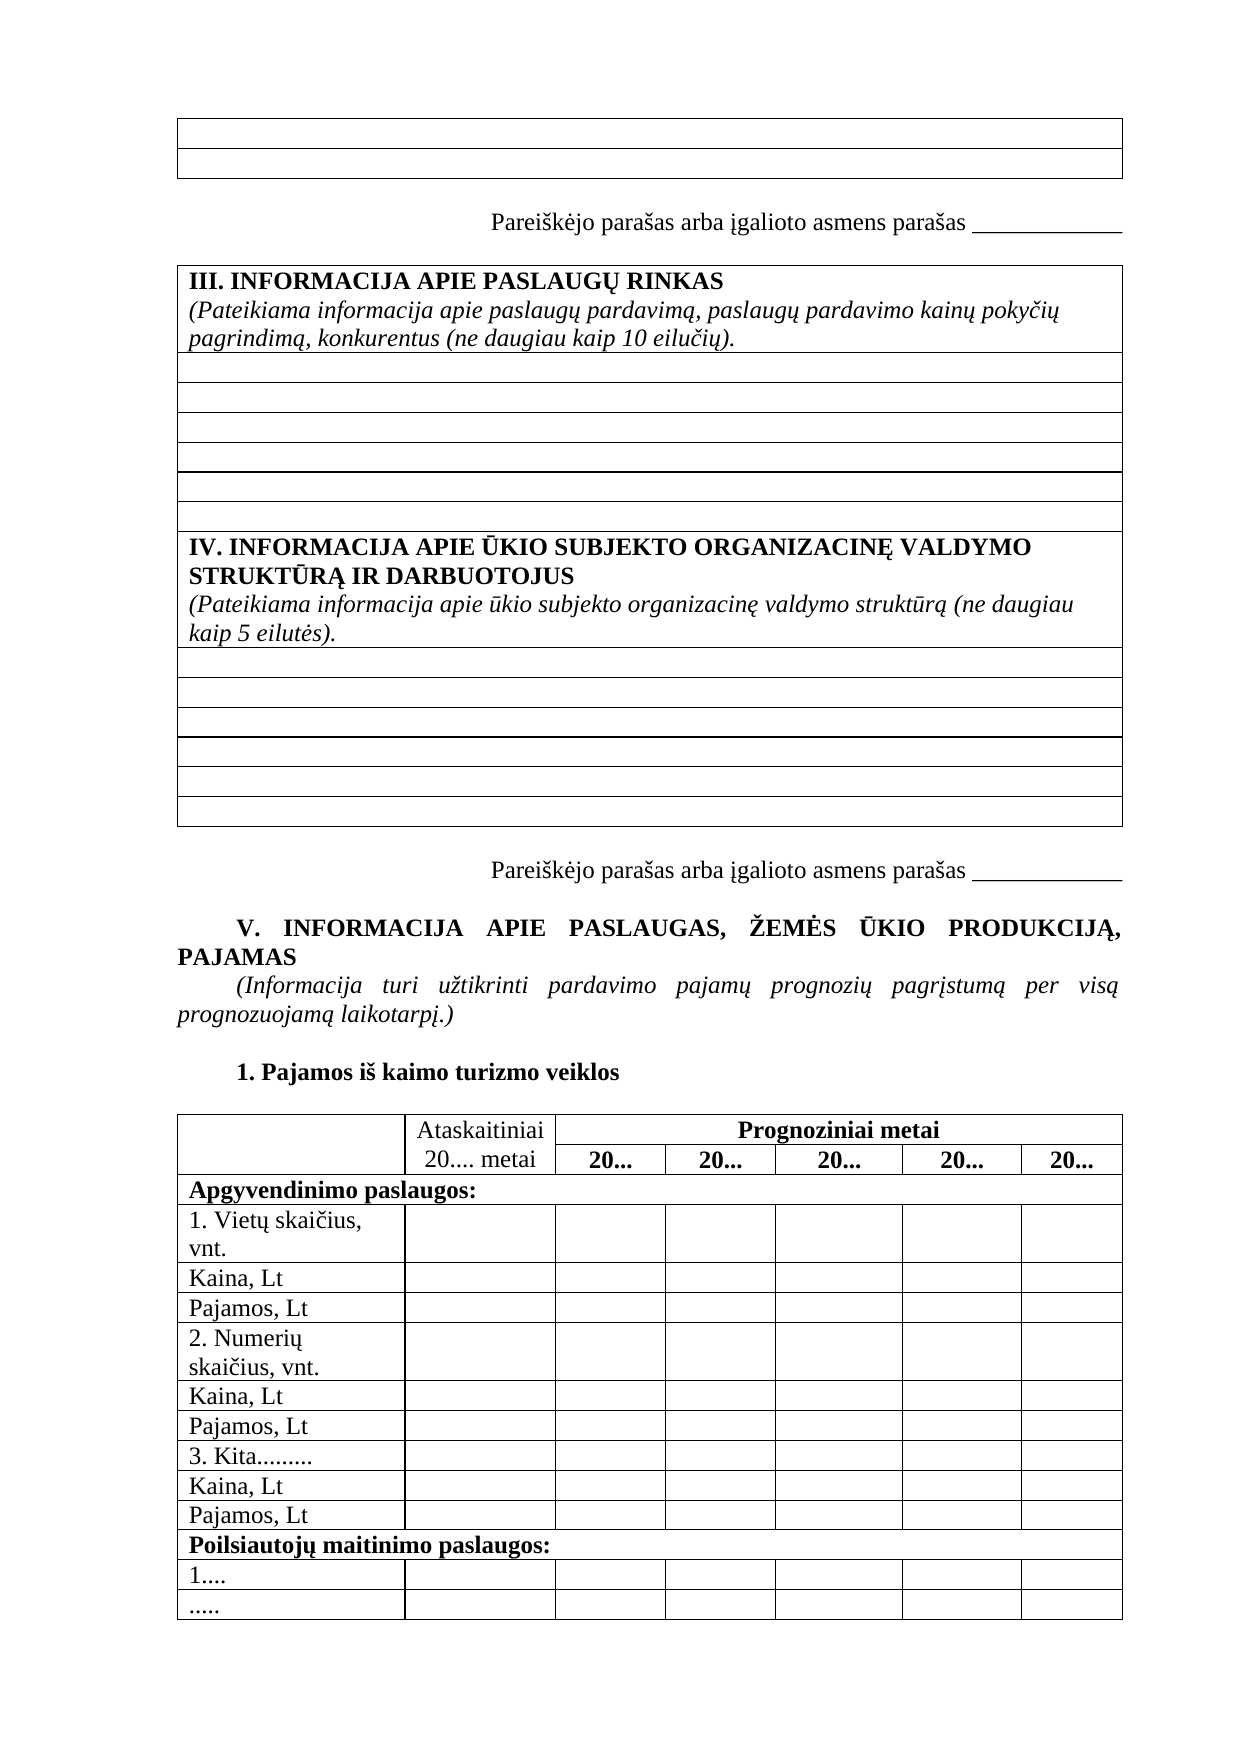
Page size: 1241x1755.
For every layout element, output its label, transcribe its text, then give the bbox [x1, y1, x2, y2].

table_cell 1.... [178, 1560, 404, 1589]
table_cell [178, 708, 1122, 736]
table_cell [178, 767, 1122, 796]
table_cell [178, 119, 1122, 148]
text (Informacija turi užtikrinti pardavimo pajamų prognozių pagrįstumą per visą prognozuojamą laikotarpį.) [177, 971, 1122, 1028]
table_cell [776, 1323, 902, 1380]
table_cell [406, 1323, 555, 1380]
table_cell [903, 1381, 1021, 1410]
table_header Ataskaitiniai 20.... metai [406, 1115, 555, 1174]
table_cell [666, 1441, 775, 1470]
table_cell [406, 1501, 555, 1529]
table_cell [913, 1175, 948, 1204]
table_cell [556, 1381, 665, 1410]
table_cell 20... [1022, 1145, 1122, 1174]
table_cell [1022, 1441, 1122, 1470]
table_cell [406, 1590, 555, 1619]
table_cell [983, 1175, 1018, 1204]
table_cell [776, 1263, 902, 1292]
table_cell [776, 1381, 902, 1410]
table_cell Kaina, Lt [178, 1471, 404, 1499]
table_cell [666, 1381, 775, 1410]
table_cell [556, 1263, 665, 1292]
table_cell [406, 1205, 555, 1262]
table_cell [1018, 1530, 1052, 1559]
table_cell [903, 1205, 1021, 1262]
table_cell [406, 1441, 555, 1470]
table_cell [406, 1560, 555, 1589]
table_cell [178, 149, 1122, 178]
table_cell [776, 1501, 902, 1529]
table_cell [556, 1205, 665, 1262]
table_cell [776, 1560, 902, 1589]
table_cell [903, 1263, 1021, 1292]
table_cell [666, 1471, 775, 1499]
table_cell [406, 1263, 555, 1292]
table_cell 20... [556, 1145, 665, 1174]
table_cell [556, 1411, 665, 1440]
table_cell [666, 1205, 775, 1262]
table_cell [1022, 1471, 1122, 1499]
table_cell [1022, 1293, 1122, 1322]
table_cell [776, 1293, 902, 1322]
table_cell [776, 1441, 902, 1470]
table_cell [666, 1590, 775, 1619]
table_header [178, 1115, 404, 1174]
table_cell Poilsiautojų maitinimo paslaugos: [178, 1530, 913, 1559]
table_cell [178, 473, 1122, 501]
table_cell Apgyvendinimo paslaugos: [178, 1175, 913, 1204]
table_header III. INFORMACIJA APIE PASLAUGŲ RINKAS (Pateikiama informacija apie paslaugų pardavimą, paslaugų pardavimo kainų pokyčių pagrindimą, konkurentus (ne daugiau kaip 10 eilučių). [178, 266, 1122, 352]
table_cell [556, 1501, 665, 1529]
table_cell [666, 1560, 775, 1589]
table_cell [178, 678, 1122, 707]
table_cell [1022, 1560, 1122, 1589]
table_cell [406, 1471, 555, 1499]
table_cell [1022, 1263, 1122, 1292]
table_cell [406, 1381, 555, 1410]
table_cell [556, 1590, 665, 1619]
text Pareiškėjo parašas arba įgalioto asmens parašas ____________ [177, 856, 1122, 884]
table_cell [178, 738, 1122, 766]
table_cell 3. Kita......... [178, 1441, 404, 1470]
text V. INFORMACIJA APIE PASLAUGAS, ŽEMĖS ŪKIO PRODUKCIJĄ, PAJAMAS [177, 913, 1122, 971]
table_cell 2. Numerių skaičius, vnt. [178, 1323, 404, 1380]
table_cell [1022, 1501, 1122, 1529]
table_cell [556, 1560, 665, 1589]
table_cell [903, 1441, 1021, 1470]
table_cell [178, 353, 1122, 382]
table_cell [1053, 1530, 1087, 1559]
table_cell [1022, 1590, 1122, 1619]
table_cell [178, 383, 1122, 412]
table_cell [903, 1501, 1021, 1529]
table_cell [776, 1590, 902, 1619]
table_cell 20... [666, 1145, 775, 1174]
table_cell [903, 1293, 1021, 1322]
table_cell [666, 1501, 775, 1529]
table_cell Pajamos, Lt [178, 1293, 404, 1322]
table_cell [556, 1471, 665, 1499]
table_cell [556, 1293, 665, 1322]
table_cell [178, 443, 1122, 471]
table_header Prognoziniai metai [556, 1115, 1122, 1144]
table_cell [406, 1411, 555, 1440]
table_cell ..... [178, 1590, 404, 1619]
text 1. Pajamos iš kaimo turizmo veiklos [177, 1057, 1122, 1086]
table_cell [1022, 1323, 1122, 1380]
table_cell [776, 1205, 902, 1262]
table_cell IV. INFORMACIJA APIE ŪKIO SUBJEKTO ORGANIZACINĘ VALDYMO STRUKTŪRĄ IR DARBUOTOJUS (Pateikiama informacija apie ūkio subjekto organizacinę valdymo struktūrą (ne daugiau kaip 5 eilutės). [178, 532, 1122, 647]
table_cell [1022, 1381, 1122, 1410]
table_cell [666, 1323, 775, 1380]
table_cell [1053, 1175, 1087, 1204]
table_cell [948, 1175, 983, 1204]
table_cell [983, 1530, 1018, 1559]
table_cell [178, 648, 1122, 677]
table_cell [903, 1323, 1021, 1380]
table_cell [903, 1590, 1021, 1619]
table_cell 20... [903, 1145, 1021, 1174]
table_cell [556, 1323, 665, 1380]
table_cell [903, 1411, 1021, 1440]
table_cell [1087, 1175, 1122, 1204]
table_cell [1087, 1530, 1122, 1559]
table_cell [903, 1560, 1021, 1589]
table_cell Kaina, Lt [178, 1381, 404, 1410]
table_cell 1. Vietų skaičius, vnt. [178, 1205, 404, 1262]
table_cell [948, 1530, 983, 1559]
table_cell [776, 1411, 902, 1440]
table_cell [1022, 1411, 1122, 1440]
table_cell [666, 1263, 775, 1292]
table_cell [666, 1293, 775, 1322]
table_cell [178, 502, 1122, 531]
table_cell [903, 1471, 1021, 1499]
table_cell 20... [776, 1145, 902, 1174]
table_cell [178, 797, 1122, 826]
table_cell [1018, 1175, 1052, 1204]
table_cell Pajamos, Lt [178, 1501, 404, 1529]
table_cell [556, 1441, 665, 1470]
table_cell [913, 1530, 948, 1559]
table_cell [406, 1293, 555, 1322]
table_cell Pajamos, Lt [178, 1411, 404, 1440]
table_cell [666, 1411, 775, 1440]
text Pareiškėjo parašas arba įgalioto asmens parašas ____________ [177, 207, 1122, 236]
table_cell [1022, 1205, 1122, 1262]
table_cell [776, 1471, 902, 1499]
table_cell Kaina, Lt [178, 1263, 404, 1292]
table_cell [178, 413, 1122, 442]
